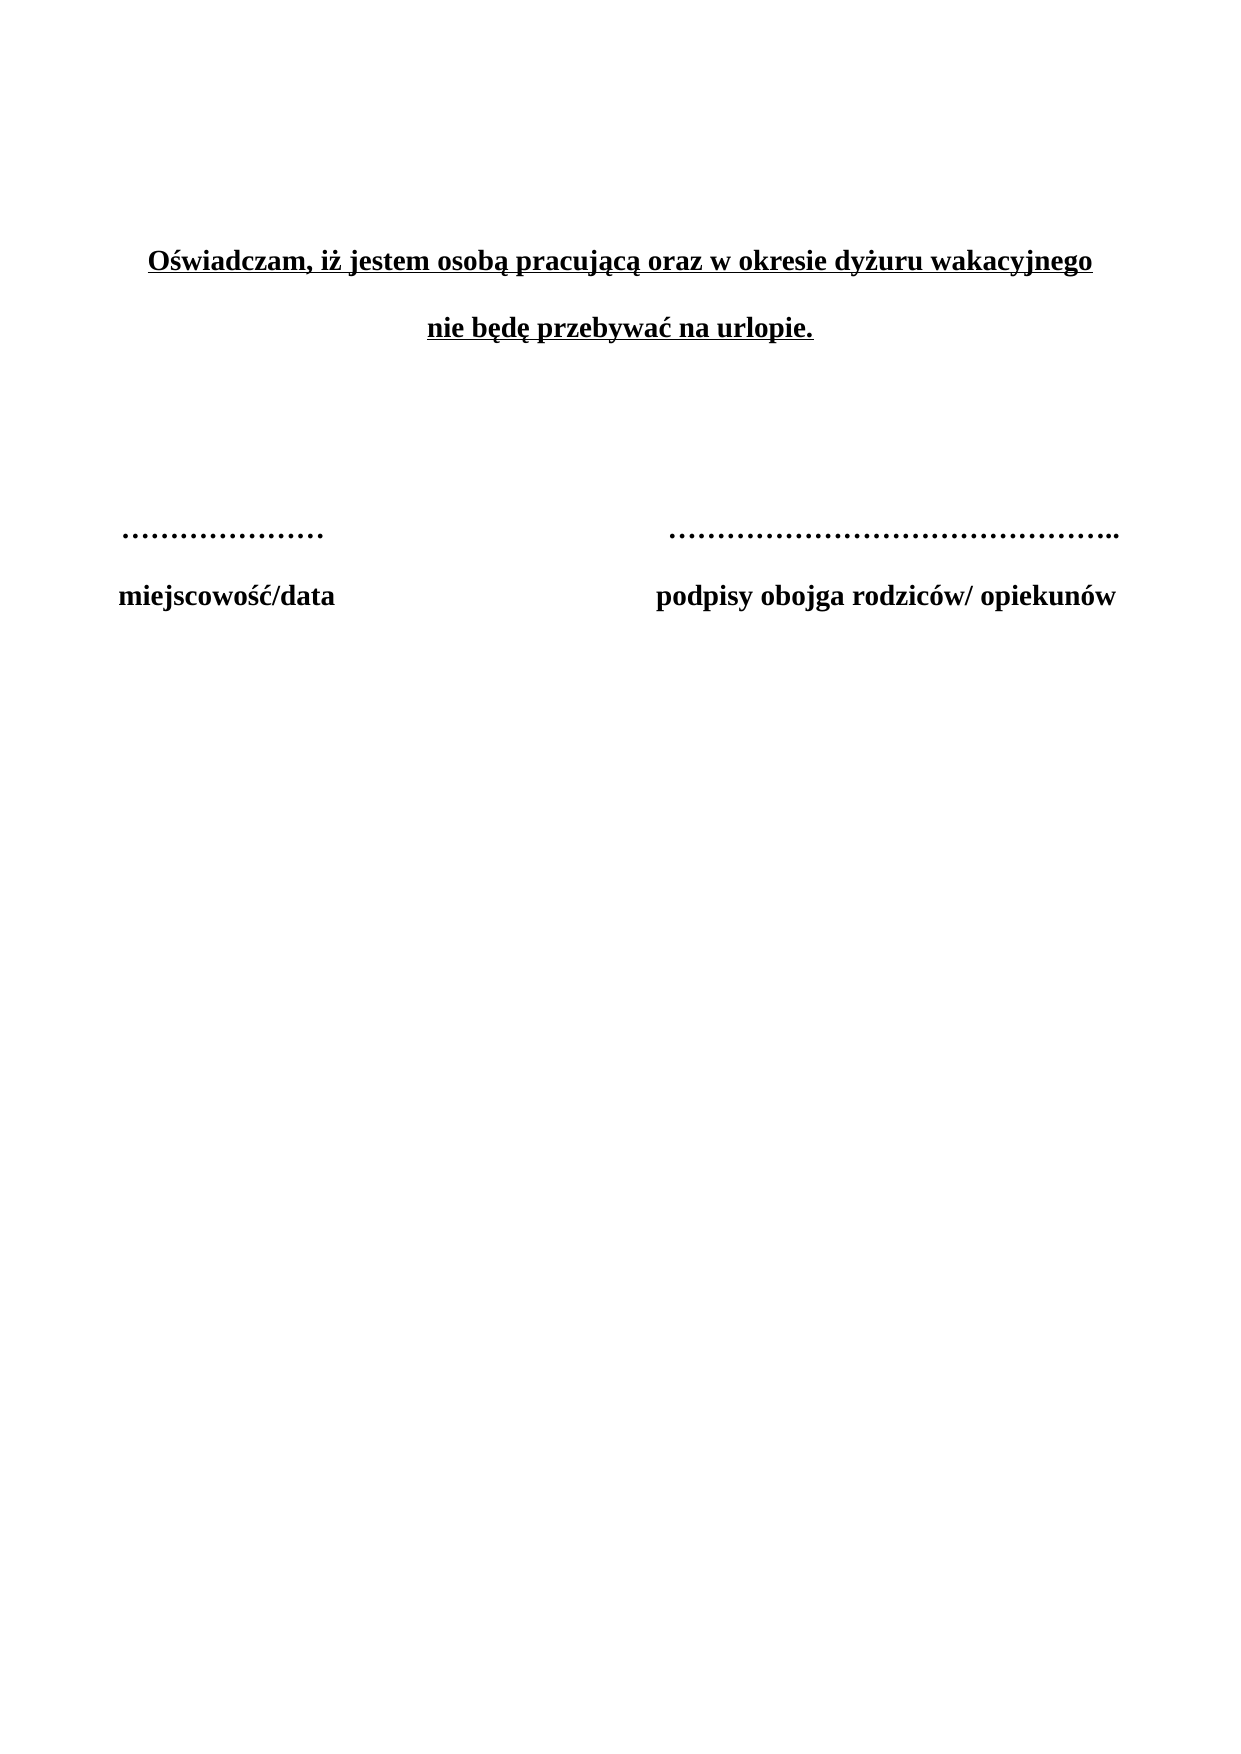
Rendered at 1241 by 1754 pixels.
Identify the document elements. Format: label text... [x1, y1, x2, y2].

text ………………… ……………………………………….. [118, 511, 1122, 544]
text nie będę przebywać na urlopie. [118, 310, 1122, 343]
text miejscowość/data podpisy obojga rodziców/ opiekunów [118, 578, 1122, 612]
text Oświadczam, iż jestem osobą pracującą oraz w okresie dyżuru wakacyjnego [118, 243, 1122, 276]
